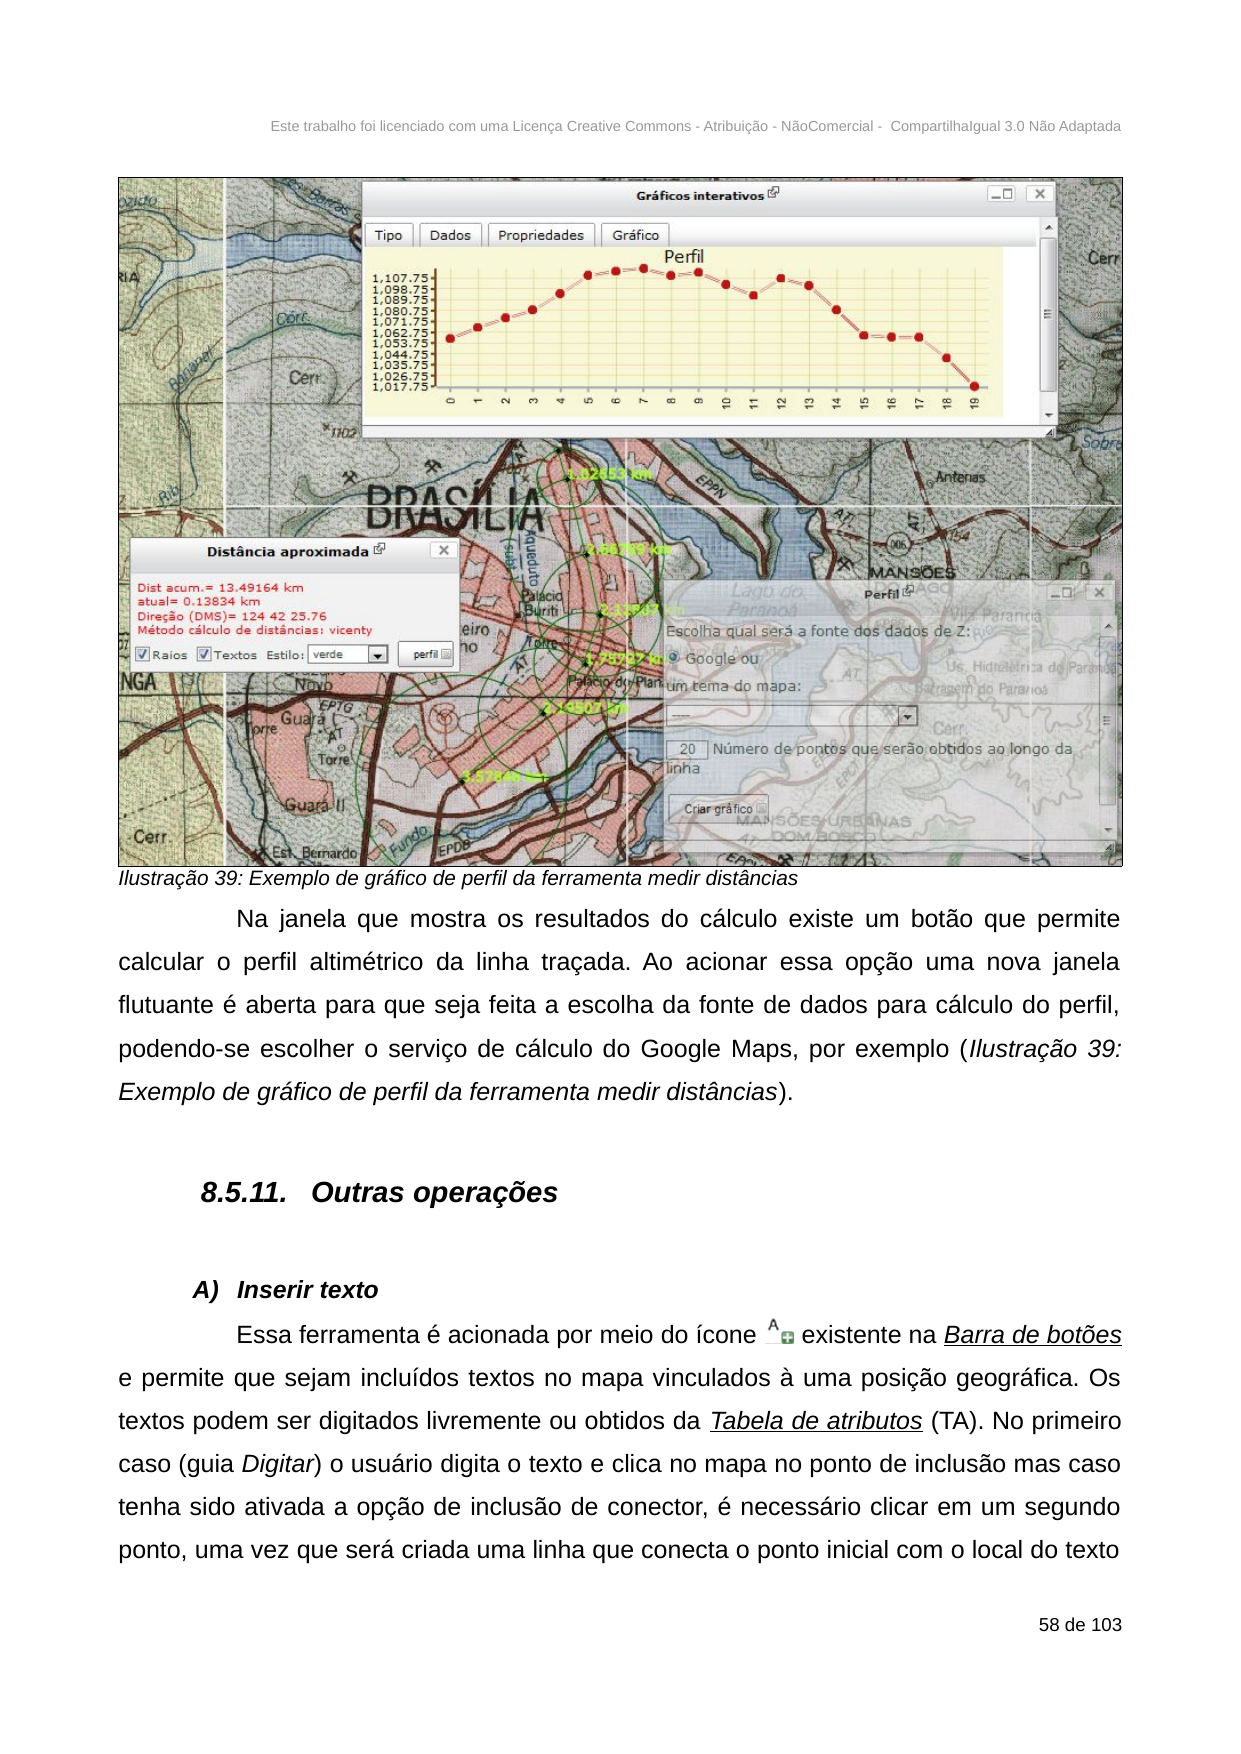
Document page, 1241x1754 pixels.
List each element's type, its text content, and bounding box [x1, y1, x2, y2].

text Essa ferramenta é acionada por meio do ícone existente na Barra de botões e permite que sejam incluídos textos no mapa vinculados à uma posição geográfica. Os textos podem ser digitados livremente ou obtidos da Tabela de atributos (TA). No primeiro caso (guia Digitar) o usuário digita o texto e clica no mapa no ponto de inclusão mas caso tenha sido ativada a opção de inclusão de conector, é necessário clicar em um segundo ponto, uma vez que será criada uma linha que conecta o ponto inicial com o local do texto [118, 1316, 1122, 1564]
text Ilustração 39: Exemplo de gráfico de perfil da ferramenta medir distâncias [118, 867, 1122, 890]
subtitle Inserir texto [163, 1275, 1122, 1303]
subtitle Outras operações [163, 1175, 1122, 1208]
picture [764, 1316, 795, 1344]
text Na janela que mostra os resultados do cálculo existe um botão que permite calcular o perfil altimétrico da linha traçada. Ao acionar essa opção uma nova janela flutuante é aberta para que seja feita a escolha da fonte de dados para cálculo do perfil, podendo-se escolher o serviço de cálculo do Google Maps, por exemplo (Ilustração 39: Exemplo de gráfico de perfil da ferramenta medir distâncias). [118, 890, 1122, 1106]
text [118, 164, 1122, 177]
picture [119, 178, 1122, 866]
